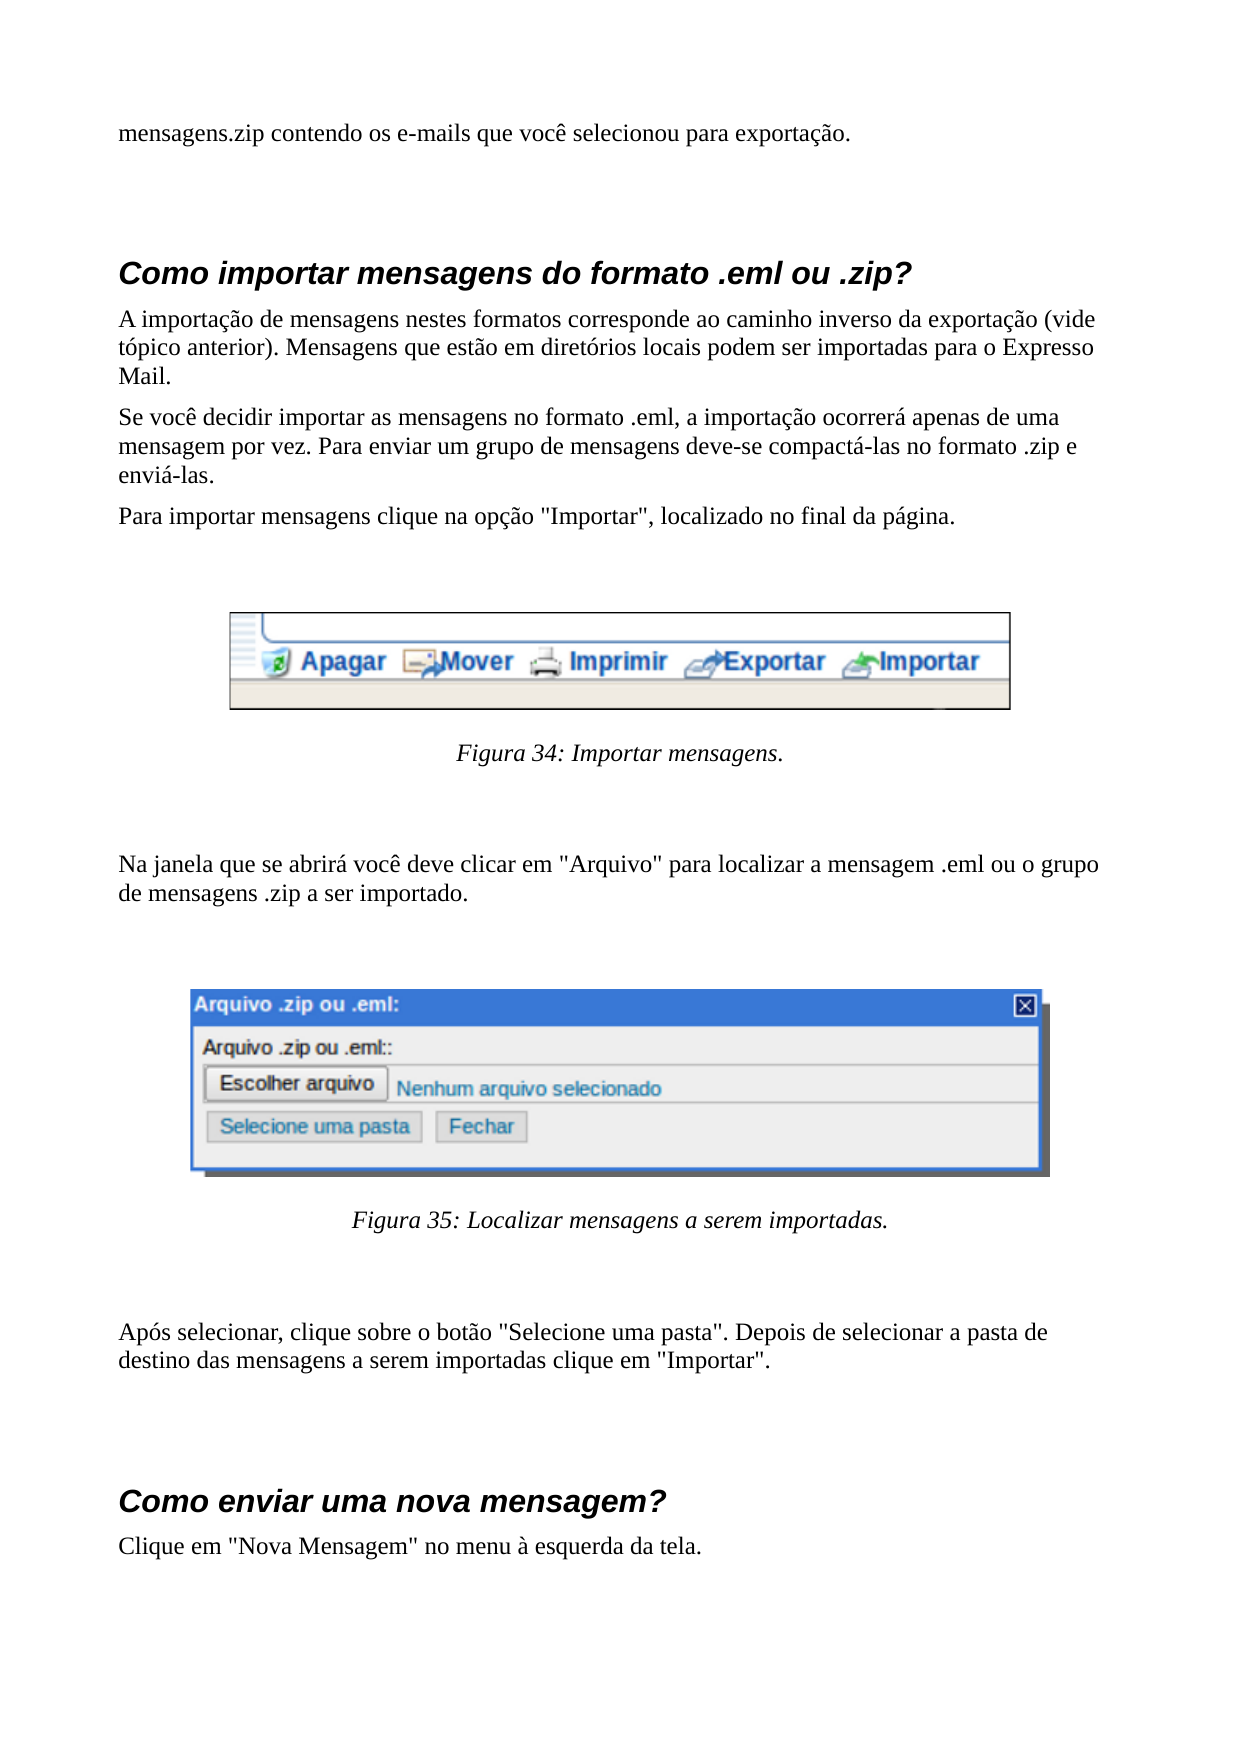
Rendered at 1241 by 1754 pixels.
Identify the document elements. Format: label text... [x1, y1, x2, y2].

text A importação de mensagens nestes formatos corresponde ao caminho inverso da exportação (vide tópico anterior). Mensagens que estão em diretórios locais podem ser importadas para o Expresso Mail. [118, 304, 1122, 390]
subtitle Como enviar uma nova mensagem? [118, 1482, 1122, 1519]
text Clique em "Nova Mensagem" no menu à esquerda da tela. [118, 1531, 1122, 1560]
text mensagens.zip contendo os e-mails que você selecionou para exportação. [118, 118, 1122, 147]
text Figura 35: Localizar mensagens a serem importadas. [118, 989, 1122, 1234]
text Se você decidir importar as mensagens no formato .eml, a importação ocorrerá apenas de uma mensagem por vez. Para enviar um grupo de mensagens deve-se compactá-las no formato .zip e enviá-las. [118, 402, 1122, 489]
text Na janela que se abrirá você deve clicar em "Arquivo" para localizar a mensagem .eml ou o grupo de mensagens .zip a ser importado. [118, 849, 1122, 907]
picture [229, 612, 1011, 710]
text Para importar mensagens clique na opção "Importar", localizado no final da página. [118, 501, 1122, 530]
text Após selecionar, clique sobre o botão "Selecione uma pasta". Depois de selecionar a pasta de destino das mensagens a serem importadas clique em "Importar". [118, 1317, 1122, 1374]
text Figura 34: Importar mensagens. [118, 612, 1122, 767]
subtitle Como importar mensagens do formato .eml ou .zip? [118, 254, 1122, 291]
picture [190, 989, 1050, 1177]
